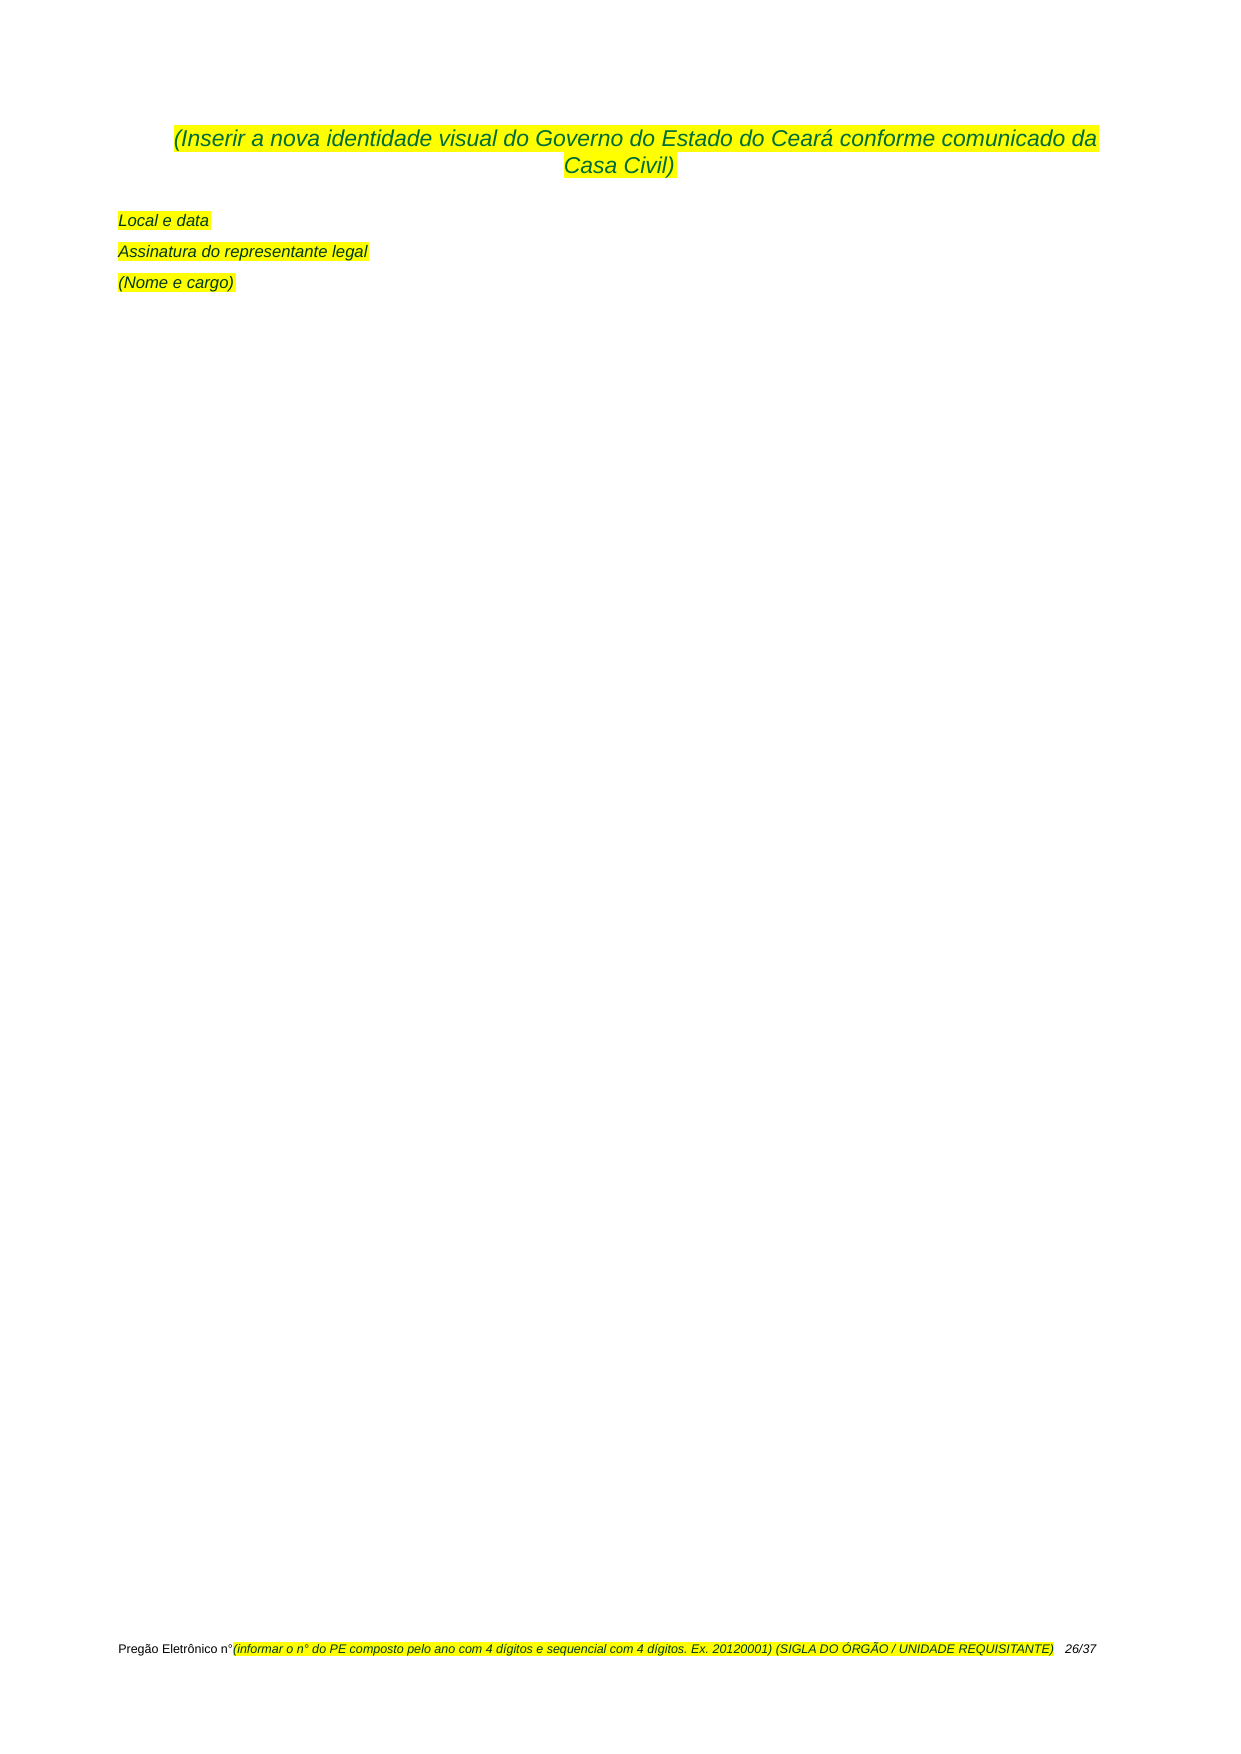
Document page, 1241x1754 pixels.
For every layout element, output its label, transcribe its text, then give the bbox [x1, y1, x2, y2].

text Local e data [118, 211, 1122, 230]
text (Nome e cargo) [118, 273, 1122, 292]
text Assinatura do representante legal [118, 242, 1122, 261]
